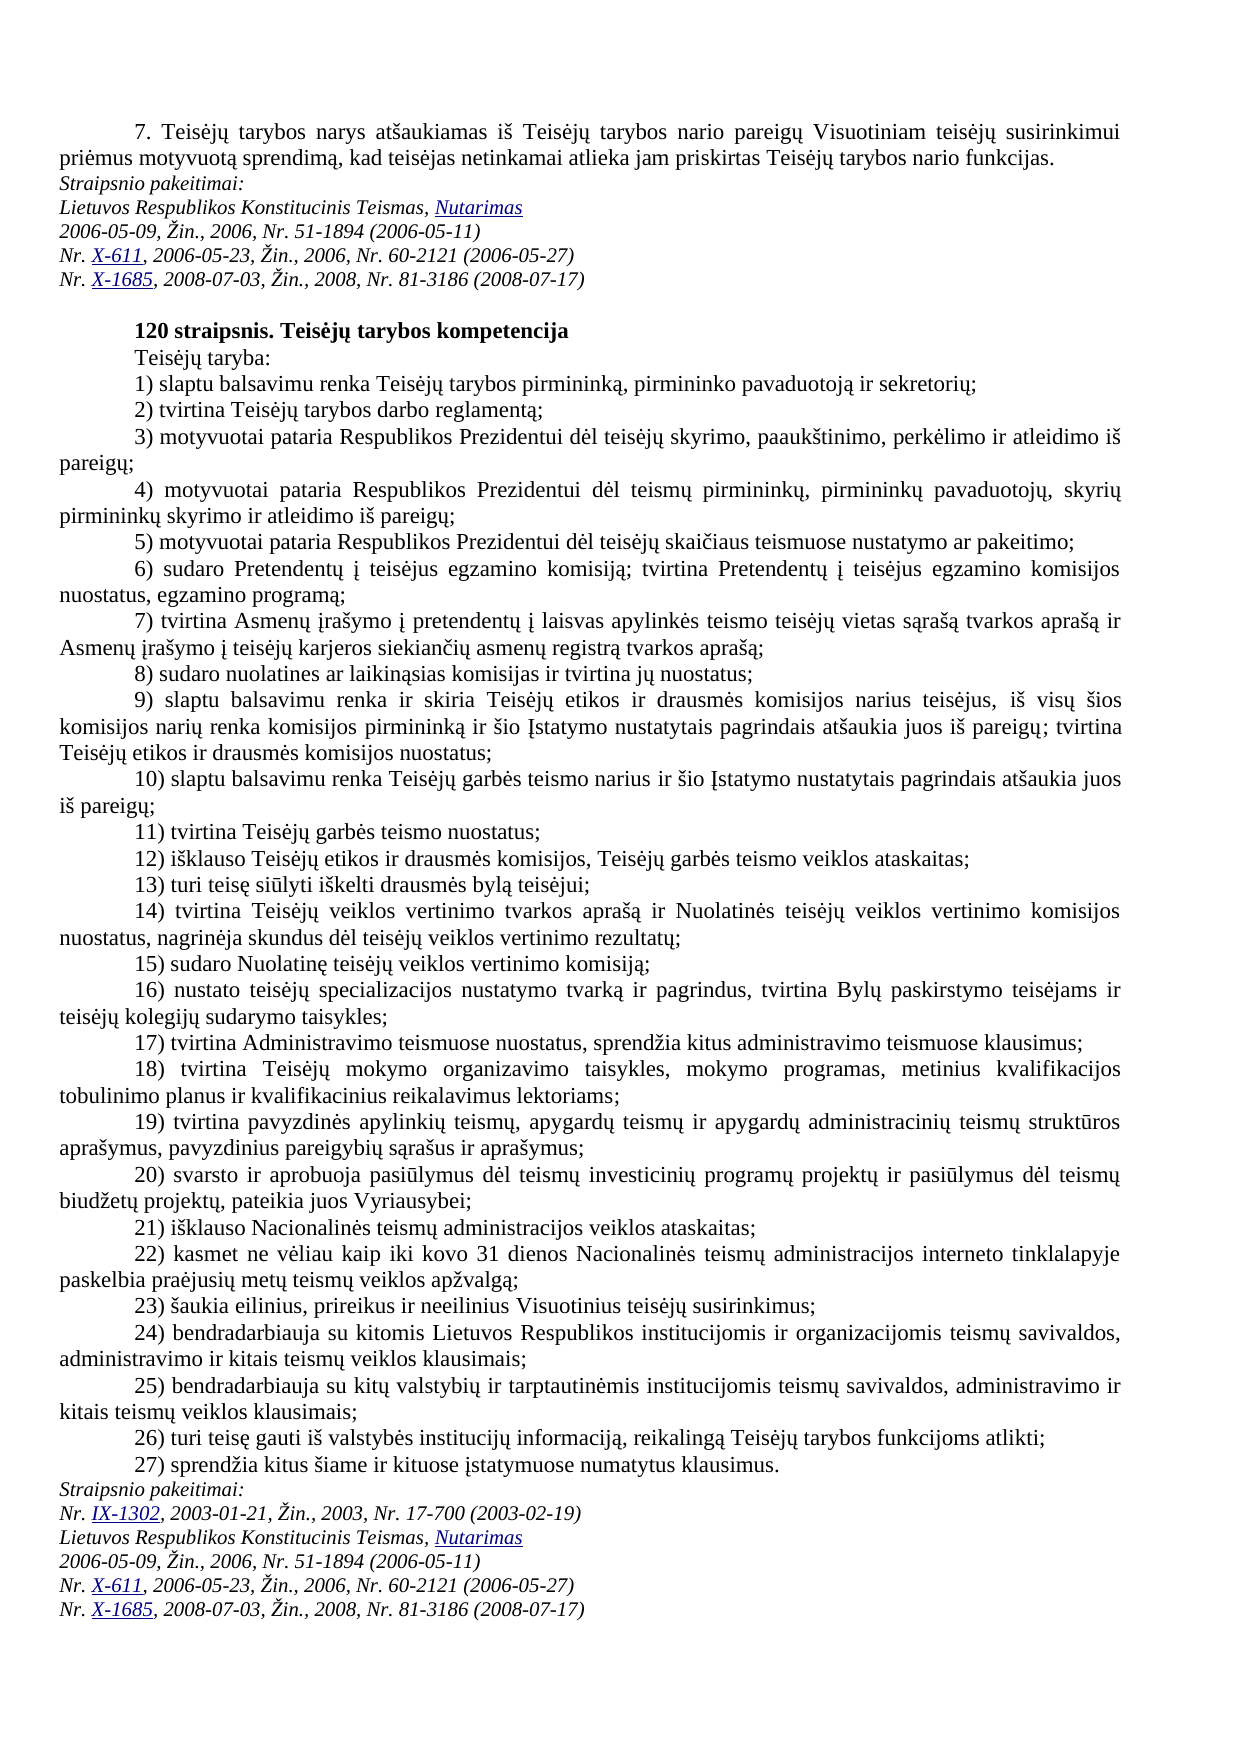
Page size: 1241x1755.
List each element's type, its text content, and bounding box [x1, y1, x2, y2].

text 6) sudaro Pretendentų į teisėjus egzamino komisiją; tvirtina Pretendentų į teisėjus egzamino komisijos nuostatus, egzamino programą; [59, 555, 1122, 607]
text 24) bendradarbiauja su kitomis Lietuvos Respublikos institucijomis ir organizacijomis teismų savivaldos, administravimo ir kitais teismų veiklos klausimais; [59, 1319, 1122, 1372]
text 9) slaptu balsavimu renka ir skiria Teisėjų etikos ir drausmės komisijos narius teisėjus, iš visų šios komisijos narių renka komisijos pirmininką ir šio Įstatymo nustatytais pagrindais atšaukia juos iš pareigų; tvirtina Teisėjų etikos ir drausmės komisijos nuostatus; [59, 686, 1122, 766]
text 10) slaptu balsavimu renka Teisėjų garbės teismo narius ir šio Įstatymo nustatytais pagrindais atšaukia juos iš pareigų; [59, 766, 1122, 818]
text 25) bendradarbiauja su kitų valstybių ir tarptautinėmis institucijomis teismų savivaldos, administravimo ir kitais teismų veiklos klausimais; [59, 1372, 1122, 1424]
text 1) slaptu balsavimu renka Teisėjų tarybos pirmininką, pirmininko pavaduotoją ir sekretorių; [59, 370, 1122, 397]
text Straipsnio pakeitimai: [59, 1477, 1122, 1501]
text 23) šaukia eilinius, prireikus ir neeilinius Visuotinius teisėjų susirinkimus; [59, 1293, 1122, 1319]
text Straipsnio pakeitimai: [59, 171, 1122, 195]
text 2006-05-09, Žin., 2006, Nr. 51-1894 (2006-05-11) [59, 219, 1122, 243]
text 2006-05-09, Žin., 2006, Nr. 51-1894 (2006-05-11) [59, 1549, 1122, 1573]
text 14) tvirtina Teisėjų veiklos vertinimo tvarkos aprašą ir Nuolatinės teisėjų veiklos vertinimo komisijos nuostatus, nagrinėja skundus dėl teisėjų veiklos vertinimo rezultatų; [59, 897, 1122, 950]
text 27) sprendžia kitus šiame ir kituose įstatymuose numatytus klausimus. [59, 1451, 1122, 1477]
text 20) svarsto ir aprobuoja pasiūlymus dėl teismų investicinių programų projektų ir pasiūlymus dėl teismų biudžetų projektų, pateikia juos Vyriausybei; [59, 1161, 1122, 1213]
text 5) motyvuotai pataria Respublikos Prezidentui dėl teisėjų skaičiaus teismuose nustatymo ar pakeitimo; [59, 528, 1122, 555]
text 13) turi teisę siūlyti iškelti drausmės bylą teisėjui; [59, 871, 1122, 897]
text 4) motyvuotai pataria Respublikos Prezidentui dėl teismų pirmininkų, pirmininkų pavaduotojų, skyrių pirmininkų skyrimo ir atleidimo iš pareigų; [59, 476, 1122, 528]
text 12) išklauso Teisėjų etikos ir drausmės komisijos, Teisėjų garbės teismo veiklos ataskaitas; [59, 844, 1122, 871]
text Nr. IX-1302, 2003-01-21, Žin., 2003, Nr. 17-700 (2003-02-19) [59, 1501, 1122, 1525]
text 18) tvirtina Teisėjų mokymo organizavimo taisykles, mokymo programas, metinius kvalifikacijos tobulinimo planus ir kvalifikacinius reikalavimus lektoriams; [59, 1055, 1122, 1108]
text 2) tvirtina Teisėjų tarybos darbo reglamentą; [59, 397, 1122, 423]
text Nr. X-611, 2006-05-23, Žin., 2006, Nr. 60-2121 (2006-05-27) [59, 1573, 1122, 1597]
text Lietuvos Respublikos Konstitucinis Teismas, Nutarimas [59, 1525, 1122, 1549]
text 11) tvirtina Teisėjų garbės teismo nuostatus; [59, 818, 1122, 844]
text 17) tvirtina Administravimo teismuose nuostatus, sprendžia kitus administravimo teismuose klausimus; [59, 1029, 1122, 1055]
text Nr. X-1685, 2008-07-03, Žin., 2008, Nr. 81-3186 (2008-07-17) [59, 267, 1122, 291]
text 22) kasmet ne vėliau kaip iki kovo 31 dienos Nacionalinės teismų administracijos interneto tinklalapyje paskelbia praėjusių metų teismų veiklos apžvalgą; [59, 1240, 1122, 1293]
text 26) turi teisę gauti iš valstybės institucijų informaciją, reikalingą Teisėjų tarybos funkcijoms atlikti; [59, 1424, 1122, 1451]
text 3) motyvuotai pataria Respublikos Prezidentui dėl teisėjų skyrimo, paaukštinimo, perkėlimo ir atleidimo iš pareigų; [59, 423, 1122, 476]
text 8) sudaro nuolatines ar laikinąsias komisijas ir tvirtina jų nuostatus; [59, 660, 1122, 686]
text Nr. X-1685, 2008-07-03, Žin., 2008, Nr. 81-3186 (2008-07-17) [59, 1597, 1122, 1621]
text 21) išklauso Nacionalinės teismų administracijos veiklos ataskaitas; [59, 1213, 1122, 1240]
text Nr. X-611, 2006-05-23, Žin., 2006, Nr. 60-2121 (2006-05-27) [59, 243, 1122, 267]
text 15) sudaro Nuolatinę teisėjų veiklos vertinimo komisiją; [59, 950, 1122, 976]
text 7) tvirtina Asmenų įrašymo į pretendentų į laisvas apylinkės teismo teisėjų vietas sąrašą tvarkos aprašą ir Asmenų įrašymo į teisėjų karjeros siekiančių asmenų registrą tvarkos aprašą; [59, 607, 1122, 660]
text 120 straipsnis. Teisėjų tarybos kompetencija [59, 317, 1122, 344]
text 7. Teisėjų tarybos narys atšaukiamas iš Teisėjų tarybos nario pareigų Visuotiniam teisėjų susirinkimui priėmus motyvuotą sprendimą, kad teisėjas netinkamai atlieka jam priskirtas Teisėjų tarybos nario funkcijas. [59, 118, 1122, 171]
text Teisėjų taryba: [59, 344, 1122, 370]
text 19) tvirtina pavyzdinės apylinkių teismų, apygardų teismų ir apygardų administracinių teismų struktūros aprašymus, pavyzdinius pareigybių sąrašus ir aprašymus; [59, 1108, 1122, 1161]
text Lietuvos Respublikos Konstitucinis Teismas, Nutarimas [59, 195, 1122, 219]
text 16) nustato teisėjų specializacijos nustatymo tvarką ir pagrindus, tvirtina Bylų paskirstymo teisėjams ir teisėjų kolegijų sudarymo taisykles; [59, 976, 1122, 1029]
